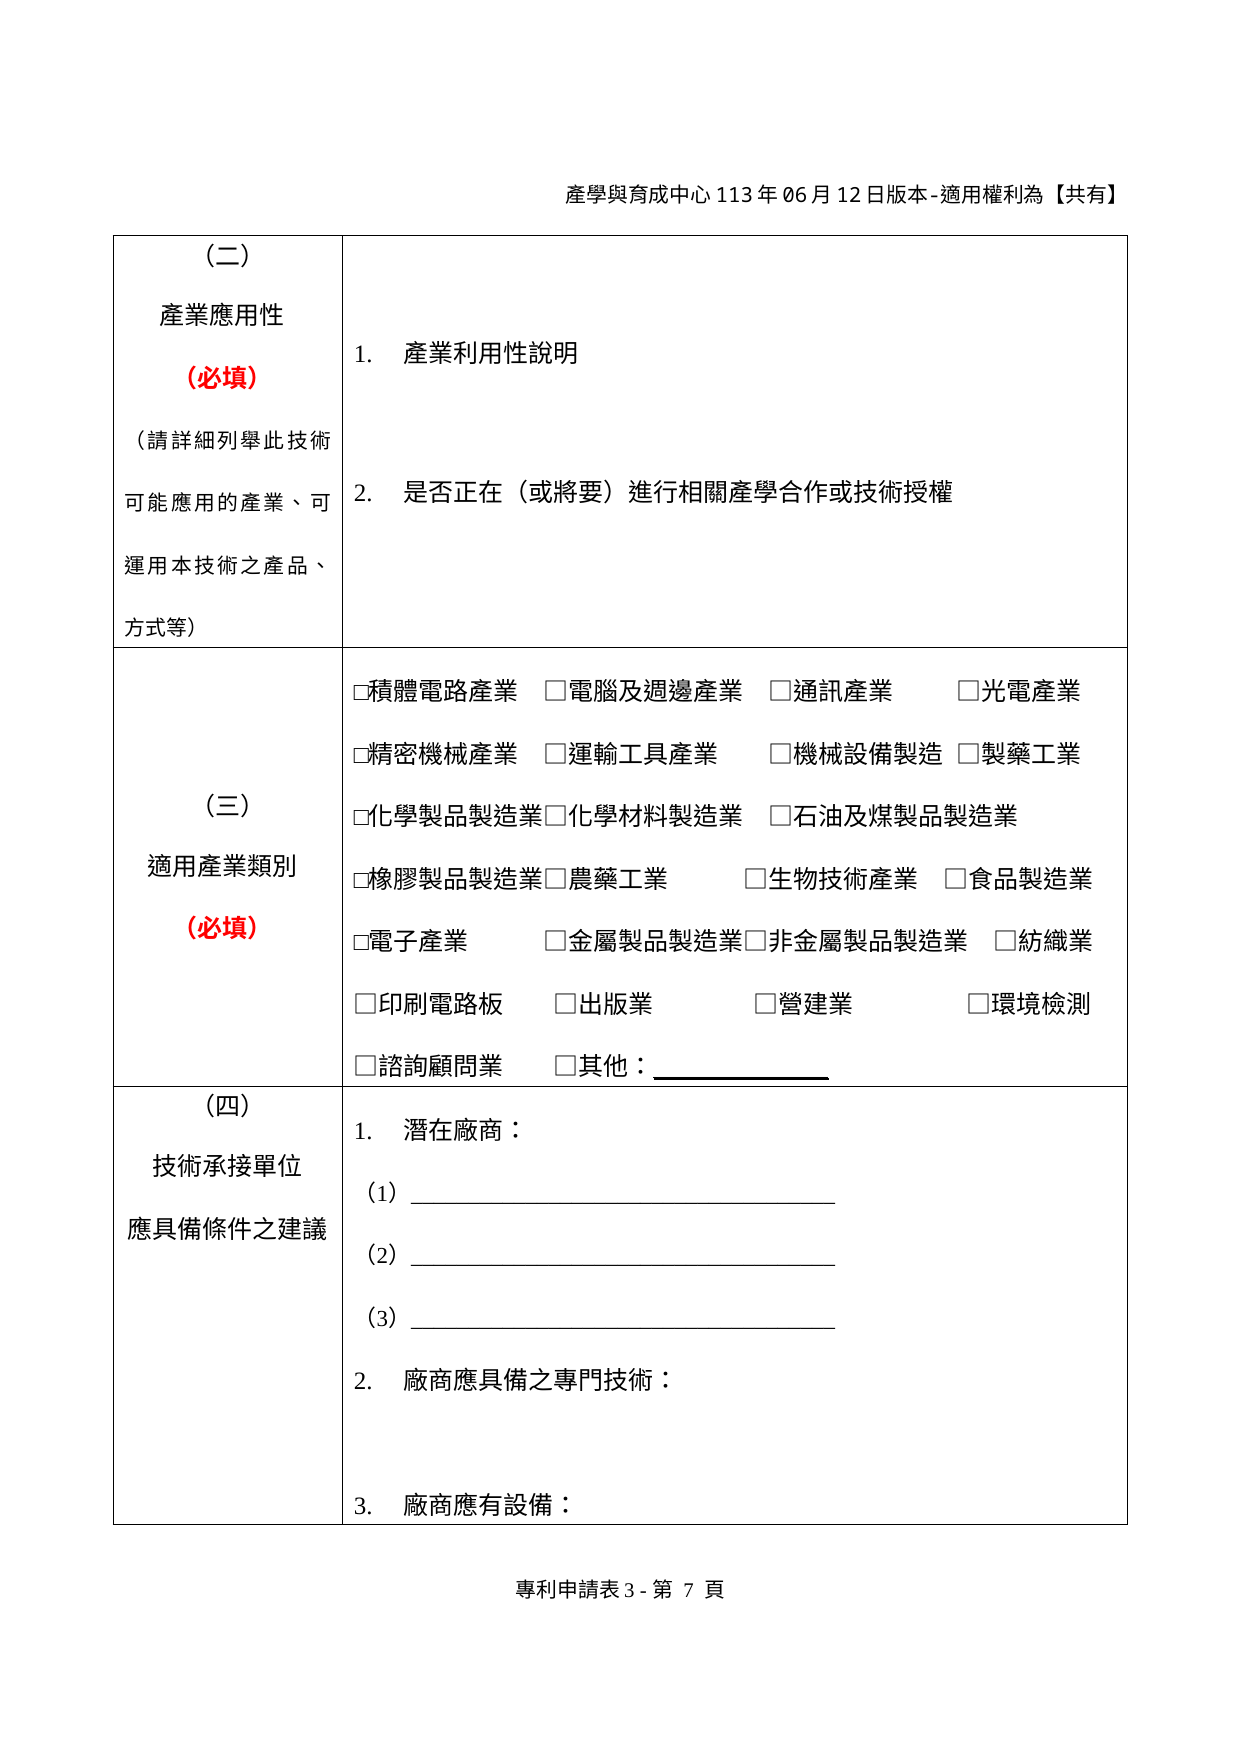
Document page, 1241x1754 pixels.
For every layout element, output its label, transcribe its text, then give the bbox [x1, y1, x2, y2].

table_cell 產業利用性說明 是否正在（或將要）進行相關產學合作或技術授權 [343, 236, 1127, 647]
table_cell 潛在廠商： （1）_____________________________________ （2）_____________________________________ （3）_____________________________________ 廠商應具備之專門技術： 廠商應有設備： [343, 1087, 1127, 1524]
table_cell □積體電路產業 □電腦及週邊產業 □通訊產業 □光電產業 □精密機械產業 □運輸工具產業 □機械設備製造 □製藥工業 □化學製品製造業□化學材料製造業 □石油及煤製品製造業 □橡膠製品製造業□農藥工業 □生物技術產業 □食品製造業 □電子產業 □金屬製品製造業□非金屬製品製造業 □紡織業 □印刷電路板 □出版業 □營建業 □環境檢測 □諮詢顧問業 □其他：＿＿＿＿＿＿＿ [343, 648, 1127, 1086]
table_cell （四） 技術承接單位 應具備條件之建議 [114, 1087, 342, 1524]
table_cell （二） 產業應用性 （必填） （請詳細列舉此技術可能應用的產業、可運用本技術之產品、方式等） [114, 236, 342, 647]
table_cell （三） 適用產業類別 （必填） [114, 648, 342, 1086]
